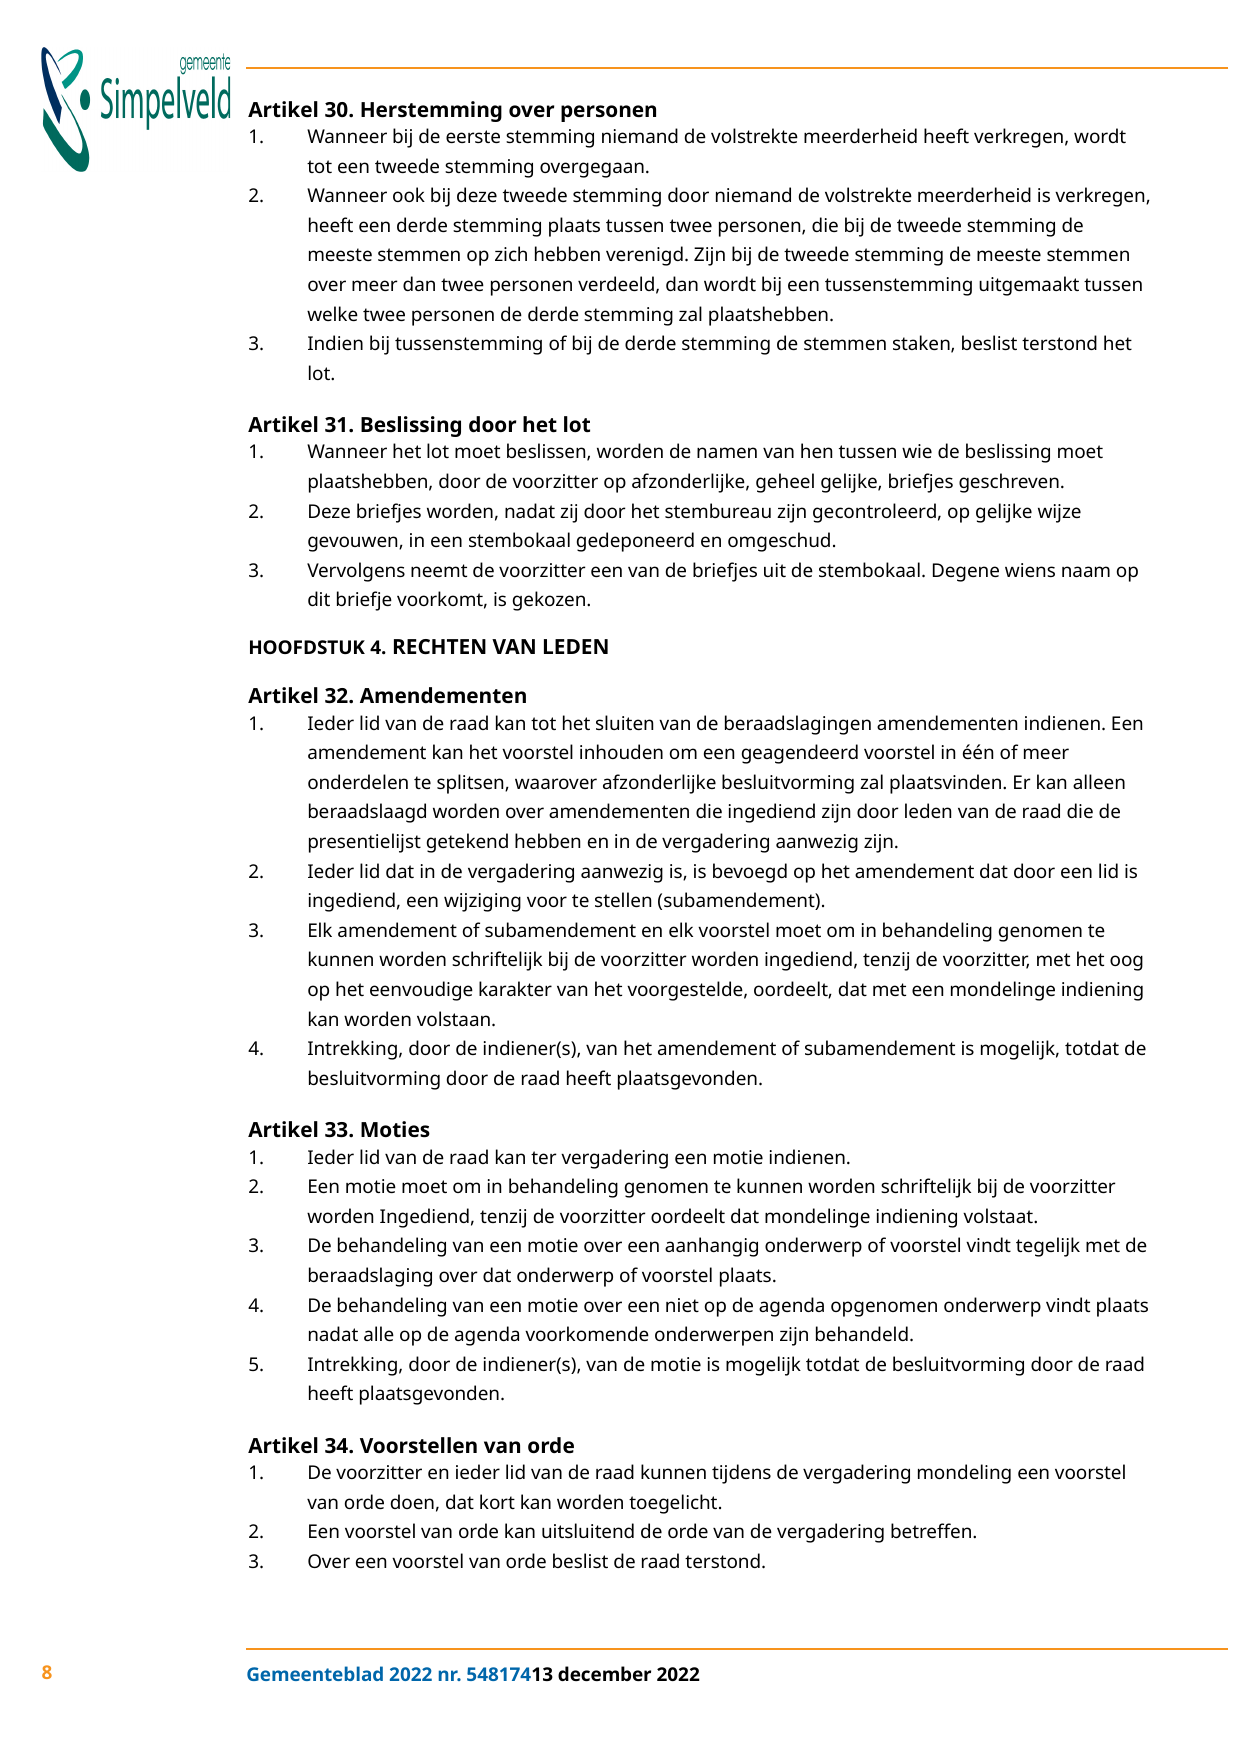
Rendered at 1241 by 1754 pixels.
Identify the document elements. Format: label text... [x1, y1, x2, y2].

list Een voorstel van orde kan uitsluitend de orde van de vergadering betreffen. [248, 1518, 1152, 1544]
list Wanneer bij de eerste stemming niemand de volstrekte meerderheid heeft verkregen, wordt tot een tweede stemming overgegaan. [248, 123, 1152, 178]
list De behandeling van een motie over een aanhangig onderwerp of voorstel vindt tegelijk met de beraadslaging over dat onderwerp of voorstel plaats. [248, 1233, 1152, 1288]
list De behandeling van een motie over een niet op de agenda opgenomen onderwerp vindt plaats nadat alle op de agenda voorkomende onderwerpen zijn behandeld. [248, 1292, 1152, 1347]
text Artikel 34. Voorstellen van orde [248, 1431, 1152, 1459]
list Deze briefjes worden, nadat zij door het stembureau zijn gecontroleerd, op gelijke wijze gevouwen, in een stembokaal gedeponeerd en omgeschud. [248, 498, 1152, 553]
list Elk amendement of subamendement en elk voorstel moet om in behandeling genomen te kunnen worden schriftelijk bij de voorzitter worden ingediend, tenzij de voorzitter, met het oog op het eenvoudige karakter van het voorgestelde, oordeelt, dat met een mondelinge indiening kan worden volstaan. [248, 917, 1152, 1032]
list Een motie moet om in behandeling genomen te kunnen worden schriftelijk bij de voorzitter worden Ingediend, tenzij de voorzitter oordeelt dat mondelinge indiening volstaat. [248, 1173, 1152, 1229]
text HOOFDSTUK 4. RECHTEN VAN LEDEN [248, 632, 1152, 661]
list Intrekking, door de indiener(s), van het amendement of subamendement is mogelijk, totdat de besluitvorming door de raad heeft plaatsgevonden. [248, 1035, 1152, 1091]
list Indien bij tussenstemming of bij de derde stemming de stemmen staken, beslist terstond het lot. [248, 330, 1152, 386]
list Ieder lid van de raad kan ter vergadering een motie indienen. [248, 1144, 1152, 1169]
text Artikel 31. Beslissing door het lot [248, 410, 1152, 439]
list Wanneer ook bij deze tweede stemming door niemand de volstrekte meerderheid is verkregen, heeft een derde stemming plaats tussen twee personen, die bij de tweede stemming de meeste stemmen op zich hebben verenigd. Zijn bij de tweede stemming de meeste stemmen over meer dan twee personen verdeeld, dan wordt bij een tussenstemming uitgemaakt tussen welke twee personen de derde stemming zal plaatshebben. [248, 182, 1152, 326]
text Artikel 30. Herstemming over personen [248, 95, 1152, 123]
list Ieder lid dat in de vergadering aanwezig is, is bevoegd op het amendement dat door een lid is ingediend, een wijziging voor te stellen (subamendement). [248, 858, 1152, 913]
list Intrekking, door de indiener(s), van de motie is mogelijk totdat de besluitvorming door de raad heeft plaatsgevonden. [248, 1351, 1152, 1406]
text Artikel 33. Moties [248, 1115, 1152, 1144]
list Wanneer het lot moet beslissen, worden de namen van hen tussen wie de beslissing moet plaatshebben, door de voorzitter op afzonderlijke, geheel gelijke, briefjes geschreven. [248, 439, 1152, 494]
list Vervolgens neemt de voorzitter een van de briefjes uit de stembokaal. Degene wiens naam op dit briefje voorkomt, is gekozen. [248, 557, 1152, 612]
list De voorzitter en ieder lid van de raad kunnen tijdens de vergadering mondeling een voorstel van orde doen, dat kort kan worden toegelicht. [248, 1459, 1152, 1515]
list Ieder lid van de raad kan tot het sluiten van de beraadslagingen amendementen indienen. Een amendement kan het voorstel inhouden om een geagendeerd voorstel in één of meer onderdelen te splitsen, waarover afzonderlijke besluitvorming zal plaatsvinden. Er kan alleen beraadslaagd worden over amendementen die ingediend zijn door leden van de raad die de presentielijst getekend hebben en in de vergadering aanwezig zijn. [248, 710, 1152, 854]
text Artikel 32. Amendementen [248, 682, 1152, 710]
list Over een voorstel van orde beslist de raad terstond. [248, 1548, 1152, 1574]
picture [41, 47, 231, 172]
